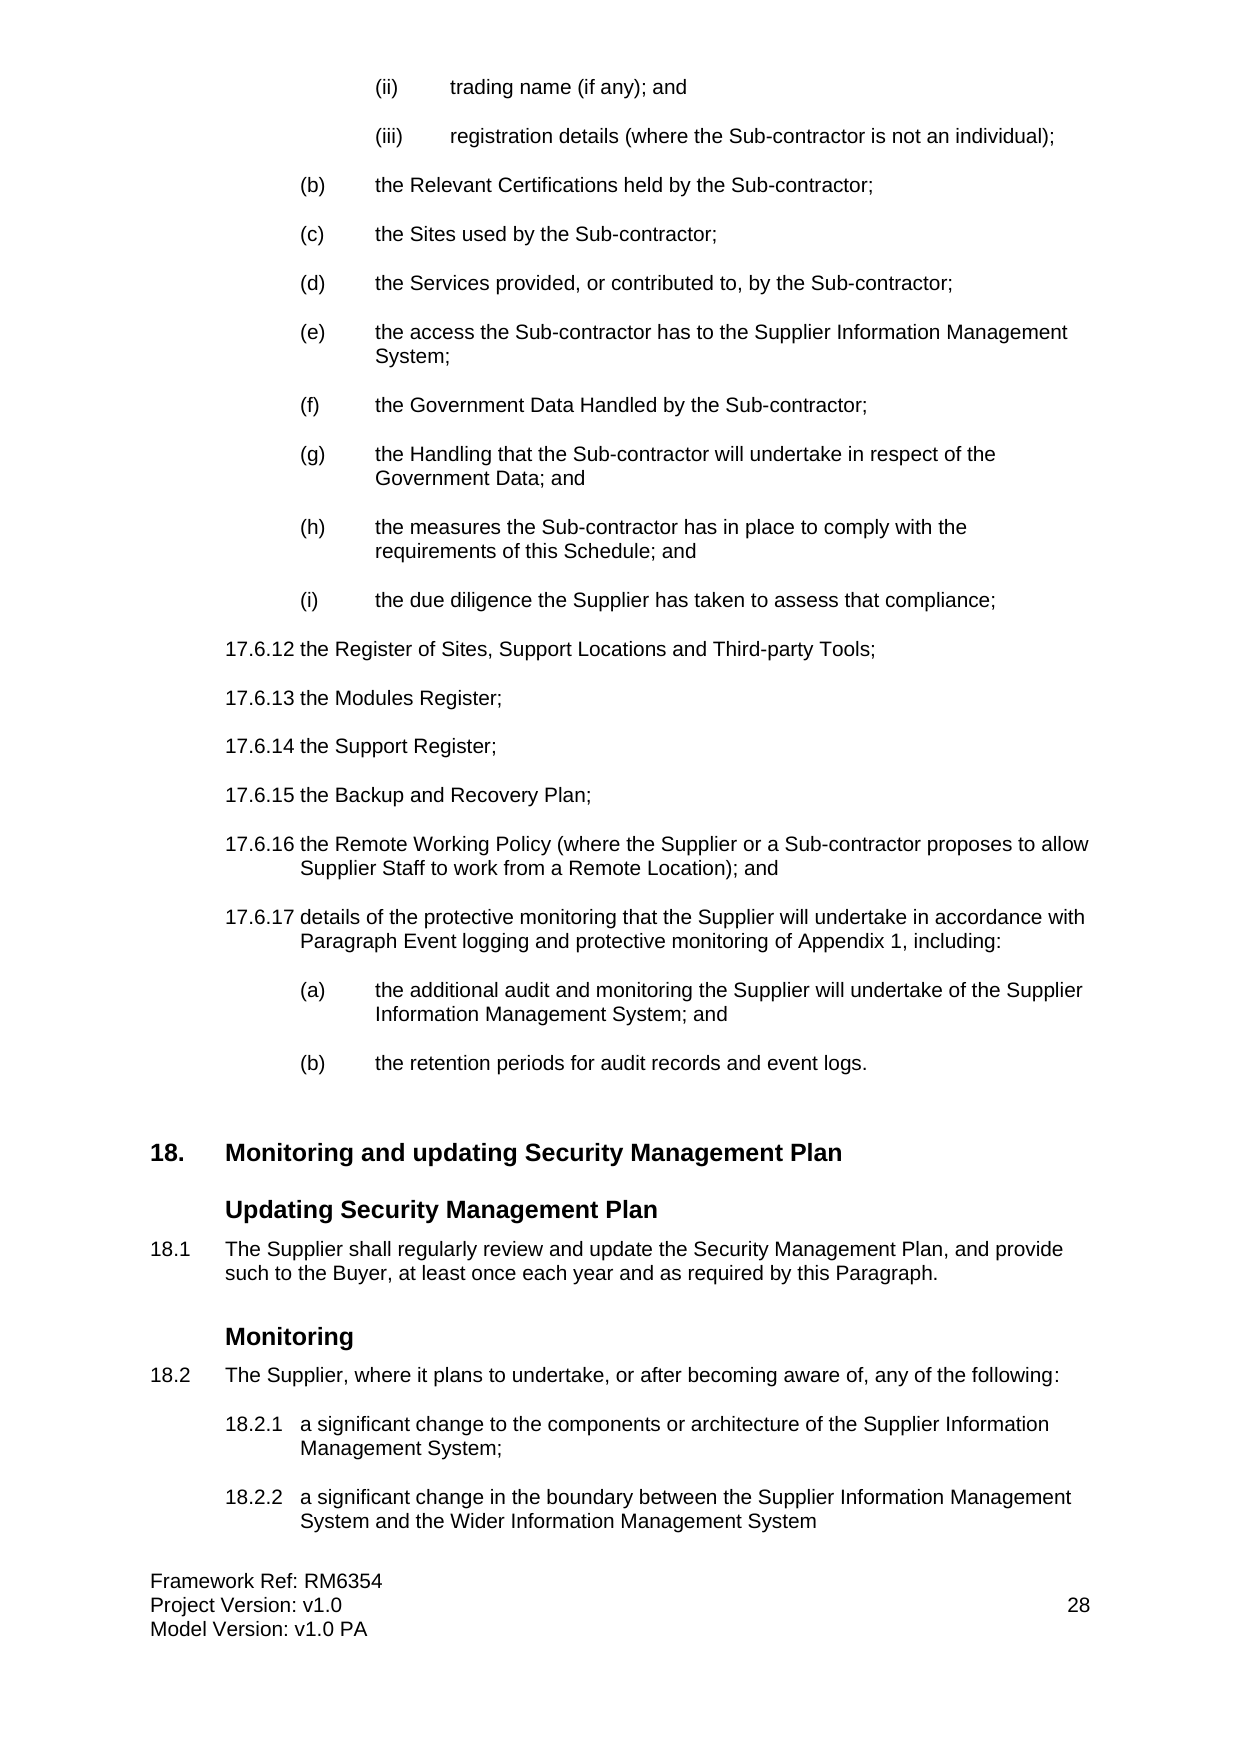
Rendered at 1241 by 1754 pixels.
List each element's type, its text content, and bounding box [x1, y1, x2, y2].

subtitle the Sites used by the Sub-contractor; [300, 222, 1090, 246]
subtitle trading name (if any); and [375, 75, 1090, 99]
subtitle the Relevant Certifications held by the Sub-contractor; [300, 173, 1090, 197]
subtitle The Supplier shall regularly review and update the Security Management Plan, and provide such to the Buyer, at least once each year and as required by this Paragraph. [150, 1237, 1090, 1284]
subtitle registration details (where the Sub-contractor is not an individual); [375, 124, 1090, 148]
subtitle a significant change in the boundary between the Supplier Information Management System and the Wider Information Management System [225, 1485, 1090, 1533]
subtitle details of the protective monitoring that the Supplier will undertake in accordance with Paragraph 14 of Appendix 1, including: [225, 905, 1090, 953]
subtitle the due diligence the Supplier has taken to assess that compliance; [300, 587, 1090, 611]
subtitle a significant change to the components or architecture of the Supplier Information Management System; [225, 1412, 1090, 1460]
subtitle the Government Data Handled by the Sub-contractor; [300, 393, 1090, 417]
subtitle the retention periods for audit records and event logs. [300, 1051, 1090, 1075]
subtitle the additional audit and monitoring the Supplier will undertake of the Supplier Information Management System; and [300, 978, 1090, 1026]
subtitle Monitoring and updating Security Management Plan [150, 1137, 1090, 1166]
subtitle The Supplier, where it plans to undertake, or after becoming aware of, any of the following: [150, 1363, 1090, 1387]
subtitle the Backup and Recovery Plan; [225, 783, 1090, 807]
subtitle the access the Sub-contractor has to the Supplier Information Management System; [300, 320, 1090, 368]
subtitle the Modules Register; [225, 685, 1090, 709]
subtitle the Handling that the Sub-contractor will undertake in respect of the Government Data; and [300, 442, 1090, 489]
subtitle Monitoring [225, 1322, 1090, 1351]
subtitle the measures the Sub-contractor has in place to comply with the requirements of this Schedule; and [300, 514, 1090, 562]
subtitle the Support Register; [225, 734, 1090, 758]
subtitle the Remote Working Policy (where the Supplier or a Sub-contractor proposes to allow Supplier Staff to work from a Remote Location); and [225, 832, 1090, 880]
subtitle the Services provided, or contributed to, by the Sub-contractor; [300, 271, 1090, 295]
subtitle the Register of Sites, Support Locations and Third-party Tools; [225, 636, 1090, 660]
subtitle Updating Security Management Plan [225, 1195, 1090, 1224]
